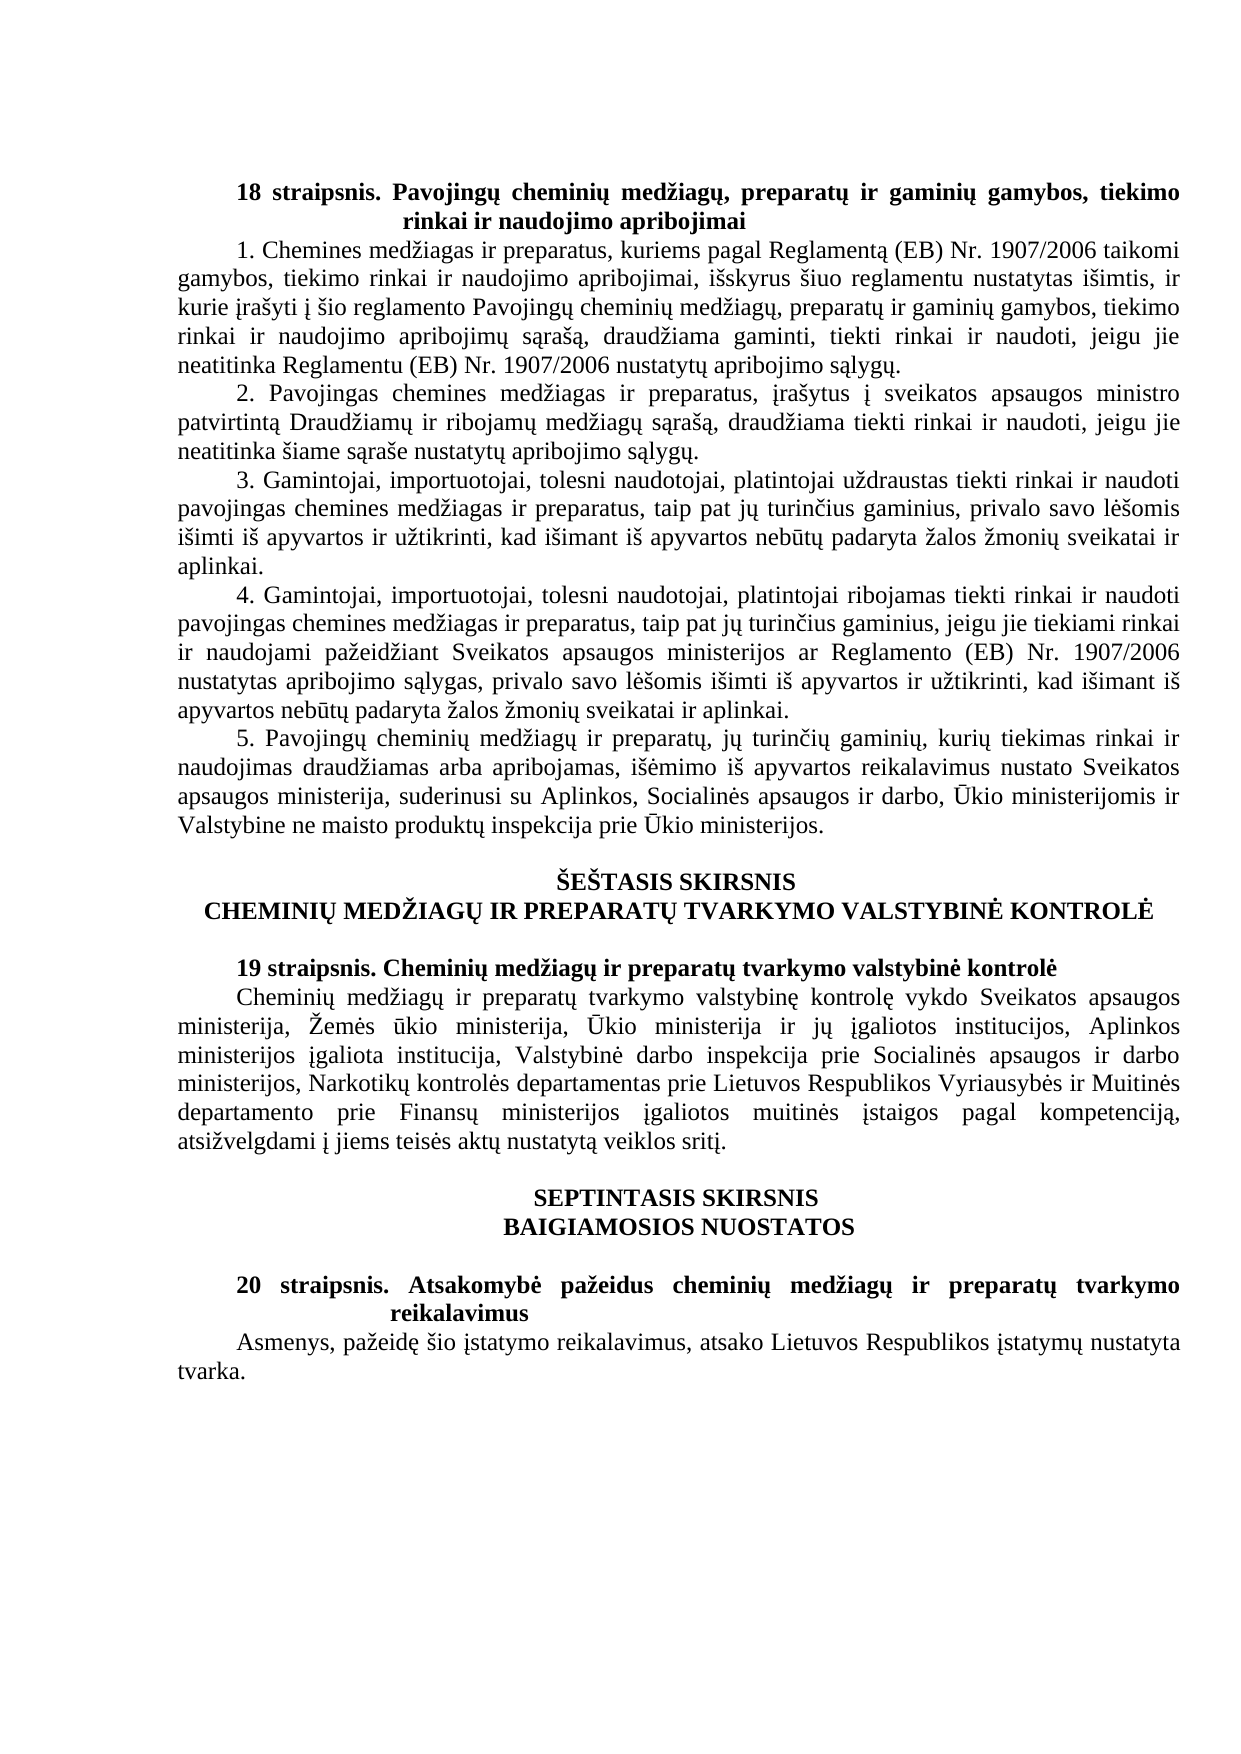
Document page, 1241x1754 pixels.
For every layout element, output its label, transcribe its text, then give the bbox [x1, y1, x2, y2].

text 3. Gamintojai, importuotojai, tolesni naudotojai, platintojai uždraustas tiekti rinkai ir naudoti pavojingas chemines medžiagas ir preparatus, taip pat jų turinčius gaminius, privalo savo lėšomis išimti iš apyvartos ir užtikrinti, kad išimant iš apyvartos nebūtų padaryta žalos žmonių sveikatai ir aplinkai. [177, 465, 1181, 580]
text 4. Gamintojai, importuotojai, tolesni naudotojai, platintojai ribojamas tiekti rinkai ir naudoti pavojingas chemines medžiagas ir preparatus, taip pat jų turinčius gaminius, jeigu jie tiekiami rinkai ir naudojami pažeidžiant Sveikatos apsaugos ministerijos ar Reglamento (EB) Nr. 1907/2006 nustatytas apribojimo sąlygas, privalo savo lėšomis išimti iš apyvartos ir užtikrinti, kad išimant iš apyvartos nebūtų padaryta žalos žmonių sveikatai ir aplinkai. [177, 580, 1181, 723]
text ŠEŠTASIS SKIRSNIS [177, 867, 1181, 896]
text CHEMINIŲ MEDŽIAGŲ IR PREPARATŲ TVARKYMO VALSTYBINĖ KONTROLĖ [177, 896, 1181, 925]
text 2. Pavojingas chemines medžiagas ir preparatus, įrašytus į sveikatos apsaugos ministro patvirtintą Draudžiamų ir ribojamų medžiagų sąrašą, draudžiama tiekti rinkai ir naudoti, jeigu jie neatitinka šiame sąraše nustatytų apribojimo sąlygų. [177, 378, 1181, 465]
text 20 straipsnis. Atsakomybė pažeidus cheminių medžiagų ir preparatų tvarkymo reikalavimus [236, 1270, 1181, 1327]
text BAIGIAMOSIOS NUOSTATOS [177, 1212, 1181, 1241]
text SEPTINTASIS SKIRSNIS [177, 1183, 1181, 1212]
text Asmenys, pažeidę šio įstatymo reikalavimus, atsako Lietuvos Respublikos įstatymų nustatyta tvarka. [177, 1327, 1181, 1385]
text 19 straipsnis. Cheminių medžiagų ir preparatų tvarkymo valstybinė kontrolė [177, 953, 1181, 982]
text 5. Pavojingų cheminių medžiagų ir preparatų, jų turinčių gaminių, kurių tiekimas rinkai ir naudojimas draudžiamas arba apribojamas, išėmimo iš apyvartos reikalavimus nustato Sveikatos apsaugos ministerija, suderinusi su Aplinkos, Socialinės apsaugos ir darbo, Ūkio ministerijomis ir Valstybine ne maisto produktų inspekcija prie Ūkio ministerijos. [177, 723, 1181, 838]
text 18 straipsnis. Pavojingų cheminių medžiagų, preparatų ir gaminių gamybos, tiekimo rinkai ir naudojimo apribojimai [236, 177, 1181, 235]
text 1. Chemines medžiagas ir preparatus, kuriems pagal Reglamentą (EB) Nr. 1907/2006 taikomi gamybos, tiekimo rinkai ir naudojimo apribojimai, išskyrus šiuo reglamentu nustatytas išimtis, ir kurie įrašyti į šio reglamento Pavojingų cheminių medžiagų, preparatų ir gaminių gamybos, tiekimo rinkai ir naudojimo apribojimų sąrašą, draudžiama gaminti, tiekti rinkai ir naudoti, jeigu jie neatitinka Reglamentu (EB) Nr. 1907/2006 nustatytų apribojimo sąlygų. [177, 235, 1181, 378]
text Cheminių medžiagų ir preparatų tvarkymo valstybinę kontrolę vykdo Sveikatos apsaugos ministerija, Žemės ūkio ministerija, Ūkio ministerija ir jų įgaliotos institucijos, Aplinkos ministerijos įgaliota institucija, Valstybinė darbo inspekcija prie Socialinės apsaugos ir darbo ministerijos, Narkotikų kontrolės departamentas prie Lietuvos Respublikos Vyriausybės ir Muitinės departamento prie Finansų ministerijos įgaliotos muitinės įstaigos pagal kompetenciją, atsižvelgdami į jiems teisės aktų nustatytą veiklos sritį. [177, 982, 1181, 1155]
